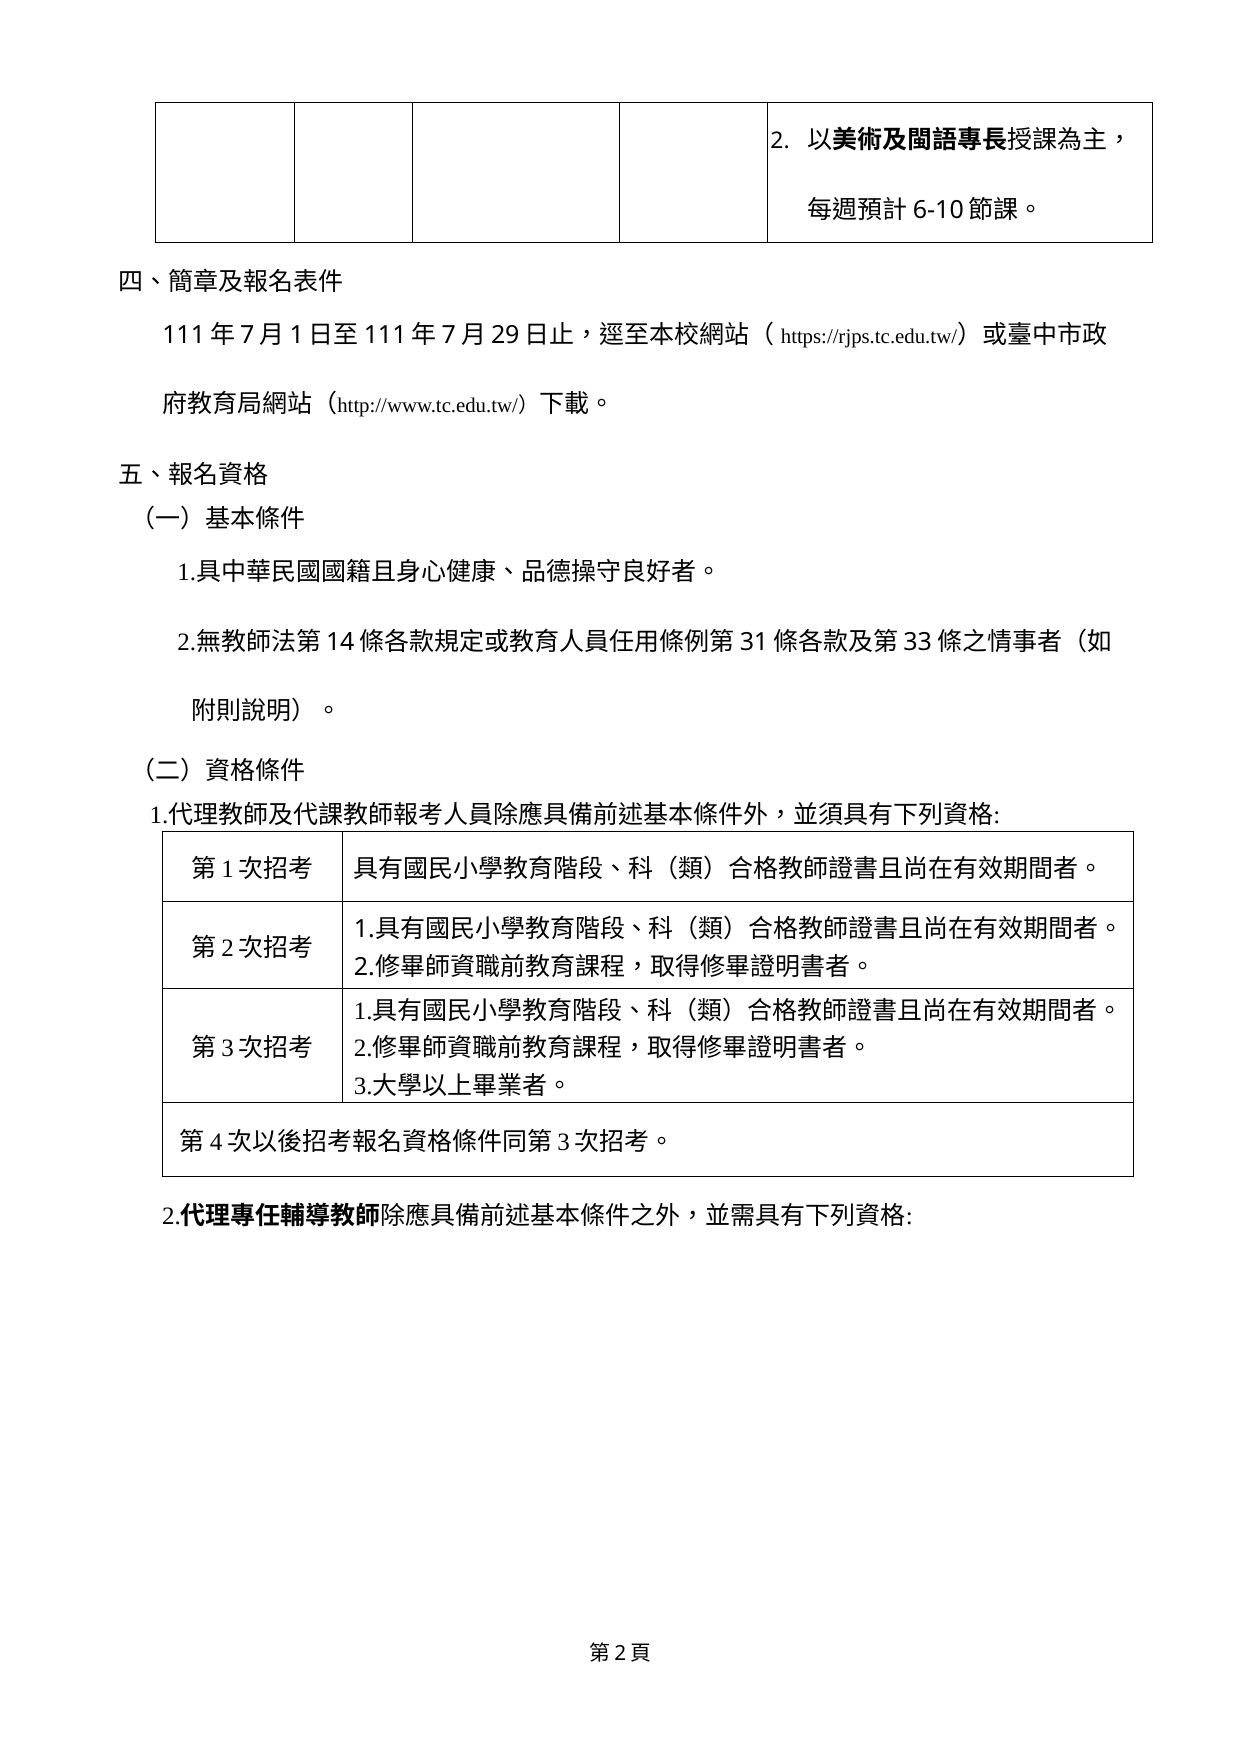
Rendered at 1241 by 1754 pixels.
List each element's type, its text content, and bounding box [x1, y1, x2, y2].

table_cell 第3次招考 [163, 989, 342, 1102]
table_cell 第2次招考 [163, 902, 342, 988]
text 四、簡章及報名表件 [118, 260, 1122, 298]
text 2.無教師法第14條各款規定或教育人員任用條例第31條各款及第33條之情事者（如附則說明）。 [177, 604, 1122, 743]
text 1.具中華民國國籍且身心健康、品德操守良好者。 [177, 535, 1122, 604]
table_cell [620, 103, 767, 242]
table_cell 1.具有國民小學教育階段、科（類）合格教師證書且尚在有效期間者。 2.修畢師資職前教育課程，取得修畢證明書者。 [343, 902, 1133, 988]
text 111年7月1日至111年7月29日止，逕至本校網站（ https://rjps.tc.edu.tw/）或臺中市政府教育局網站（http://www.tc.edu.tw/）下載。 [162, 298, 1122, 437]
table_cell [295, 103, 412, 242]
table_cell [156, 103, 294, 242]
text 五、報名資格 [118, 454, 1122, 491]
text 2.代理專任輔導教師除應具備前述基本條件之外，並需具有下列資格: [156, 1194, 1122, 1232]
text 1.代理教師及代課教師報考人員除應具備前述基本條件外，並須具有下列資格: [118, 793, 1122, 831]
table_header 第1次招考 [163, 832, 342, 901]
table_header 具有國民小學教育階段、科（類）合格教師證書且尚在有效期間者。 [343, 832, 1133, 901]
table_cell 第4次以後招考報名資格條件同第3次招考。 [163, 1103, 1133, 1176]
table_cell [413, 103, 619, 242]
table_cell 正取1名，備取若干名。 以美術及閩語專長授課為主，每週預計6-10節課。 [768, 103, 1152, 242]
table_cell 1.具有國民小學教育階段、科（類）合格教師證書且尚在有效期間者。 2.修畢師資職前教育課程，取得修畢證明書者。 3.大學以上畢業者。 [343, 989, 1133, 1102]
text （一）基本條件 [118, 498, 1122, 535]
text （二）資格條件 [118, 749, 1122, 787]
